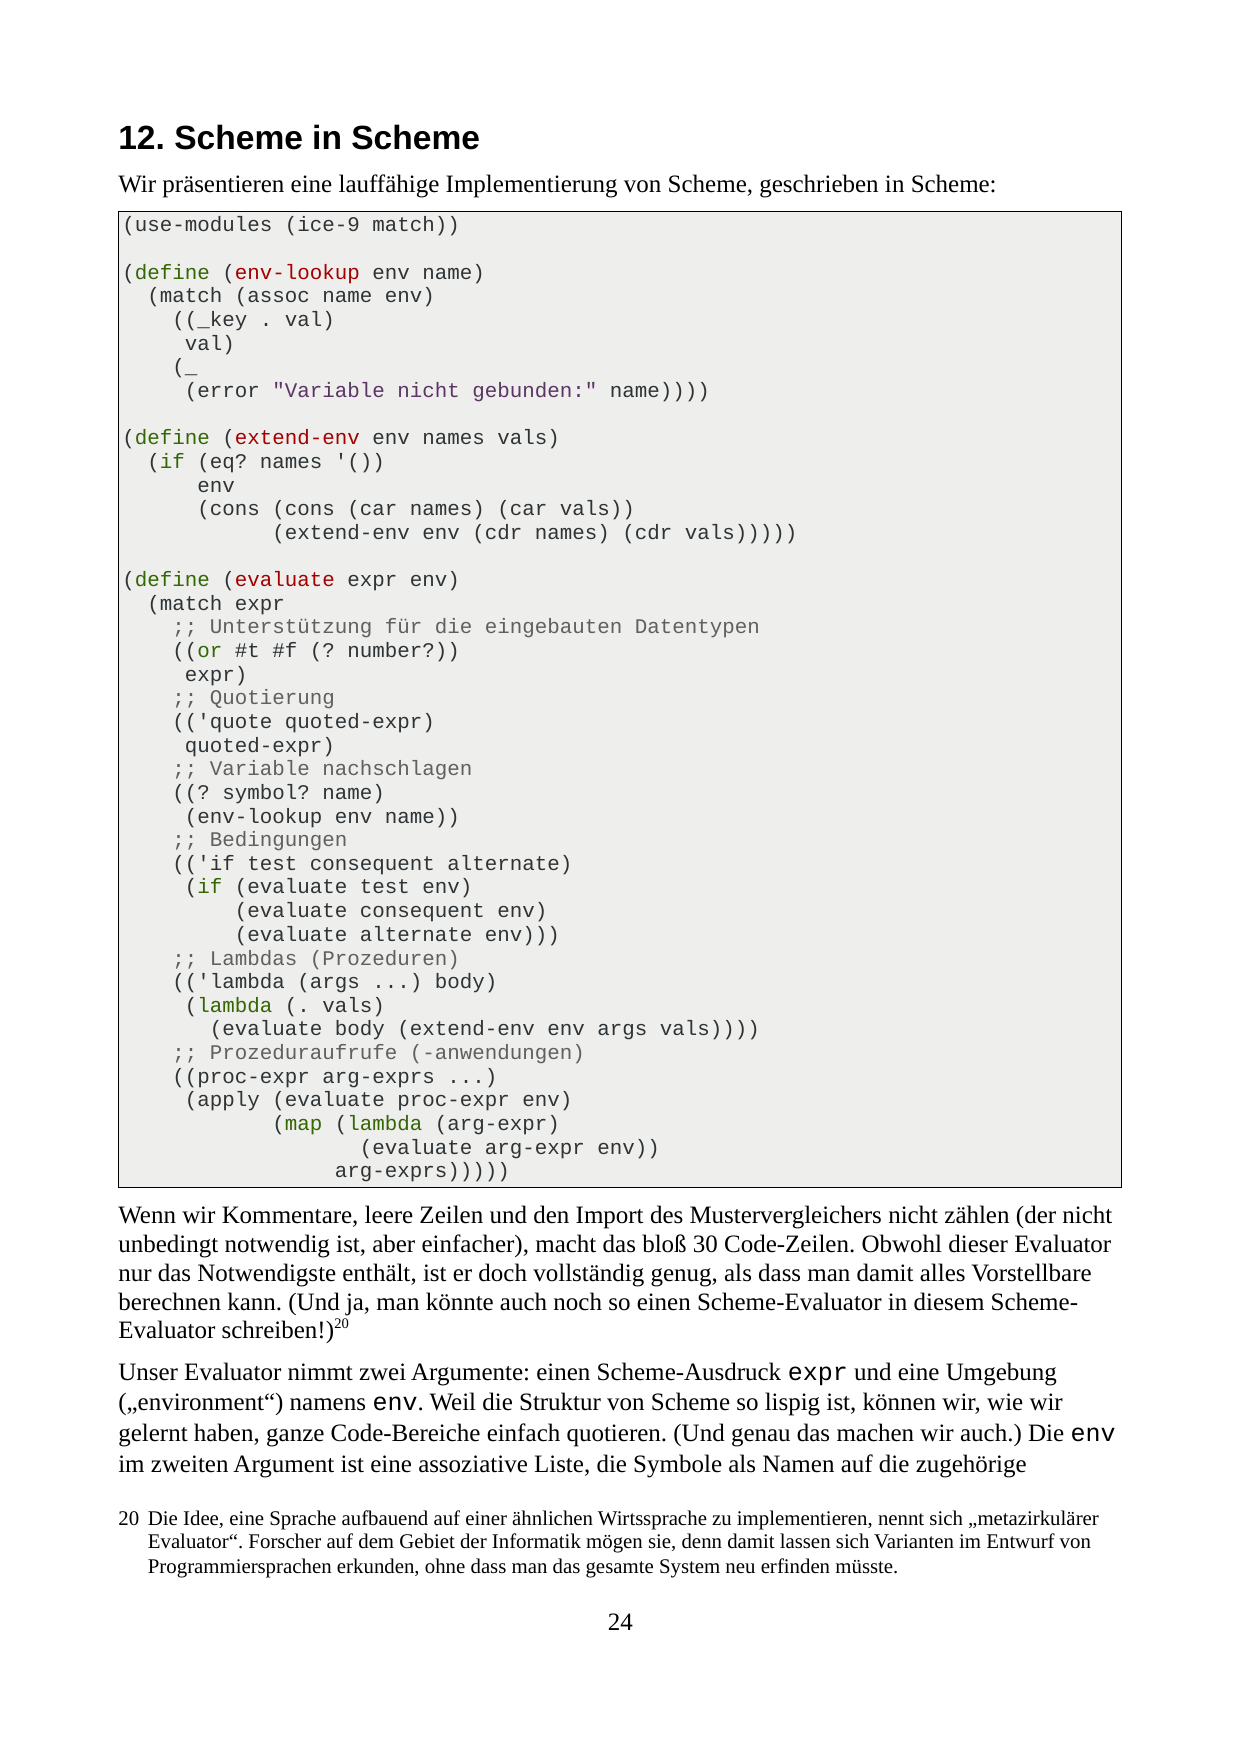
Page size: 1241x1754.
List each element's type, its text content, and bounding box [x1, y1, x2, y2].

text expr) [119, 660, 1121, 683]
text (map (lambda (arg-expr) [119, 1109, 1121, 1133]
text (apply (evaluate proc-expr env) [119, 1085, 1121, 1109]
text (env-lookup env name)) [119, 802, 1121, 825]
text (('quote quoted-expr) [119, 707, 1121, 731]
text (evaluate arg-expr env)) [119, 1133, 1121, 1156]
text ;; Quotierung [119, 683, 1121, 707]
text ;; Lambdas (Prozeduren) [119, 943, 1121, 967]
text (error "Variable nicht gebunden:" name)))) [119, 376, 1121, 400]
text arg-exprs))))) [119, 1156, 1121, 1187]
subtitle Scheme in Scheme [118, 118, 1122, 157]
text Unser Evaluator nimmt zwei Argumente: einen Scheme-Ausdruck expr und eine Umgebung („environment“) namens env. Weil die Struktur von Scheme so lispig ist, können wir, wie wir gelernt haben, ganze Code-Bereiche einfach quotieren. (Und genau das machen wir auch.) Die env im zweiten Argument ist eine assoziative Liste, die Symbole als Namen auf die zugehörige [118, 1357, 1122, 1478]
text (evaluate body (extend-env env args vals)))) [119, 1014, 1121, 1038]
text (cons (cons (car names) (car vals)) [119, 494, 1121, 518]
text ((or #t #f (? number?)) [119, 636, 1121, 660]
text quoted-expr) [119, 731, 1121, 754]
text ;; Prozeduraufrufe (-anwendungen) [119, 1038, 1121, 1062]
text ((? symbol? name) [119, 778, 1121, 802]
text Wir präsentieren eine lauffähige Implementierung von Scheme, geschrieben in Scheme: [118, 169, 1122, 198]
text ((_key . val) [119, 305, 1121, 329]
text (_ [119, 352, 1121, 376]
text (if (eq? names '()) [119, 447, 1121, 471]
text ;; Unterstützung für die eingebauten Datentypen [119, 612, 1121, 636]
text (lambda (. vals) [119, 991, 1121, 1014]
text env [119, 471, 1121, 494]
text Die Idee, eine Sprache aufbauend auf einer ähnlichen Wirtssprache zu implementieren, nennt sich „metazirkulärer Evaluator“. Forscher auf dem Gebiet der Informatik mögen sie, denn damit lassen sich Varianten im Entwurf von Programmiersprachen erkunden, ohne dass man das gesamte System neu erfinden müsste. [118, 1505, 1122, 1578]
text (match expr [119, 589, 1121, 612]
text (define (env-lookup env name) [119, 258, 1121, 281]
text (define (extend-env env names vals) [119, 423, 1121, 447]
text (if (evaluate test env) [119, 873, 1121, 896]
text (use-modules (ice-9 match)) [119, 212, 1121, 234]
text (evaluate consequent env) [119, 896, 1121, 920]
text val) [119, 329, 1121, 352]
text Wenn wir Kommentare, leere Zeilen und den Import des Mustervergleichers nicht zählen (der nicht unbedingt notwendig ist, aber einfacher), macht das bloß 30 Code-Zeilen. Obwohl dieser Evaluator nur das Notwendigste enthält, ist er doch vollständig genug, als dass man damit alles Vorstellbare berechnen kann. (Und ja, man könnte auch noch so einen Scheme-Evaluator in diesem Scheme-Evaluator schreiben!) [118, 1200, 1122, 1344]
text (extend-env env (cdr names) (cdr vals))))) [119, 518, 1121, 542]
text ((proc-expr arg-exprs ...) [119, 1062, 1121, 1085]
text (evaluate alternate env))) [119, 920, 1121, 943]
text (match (assoc name env) [119, 281, 1121, 305]
text (('lambda (args ...) body) [119, 967, 1121, 991]
text ;; Variable nachschlagen [119, 754, 1121, 778]
text ;; Bedingungen [119, 825, 1121, 849]
text (('if test consequent alternate) [119, 849, 1121, 873]
text (define (evaluate expr env) [119, 565, 1121, 589]
